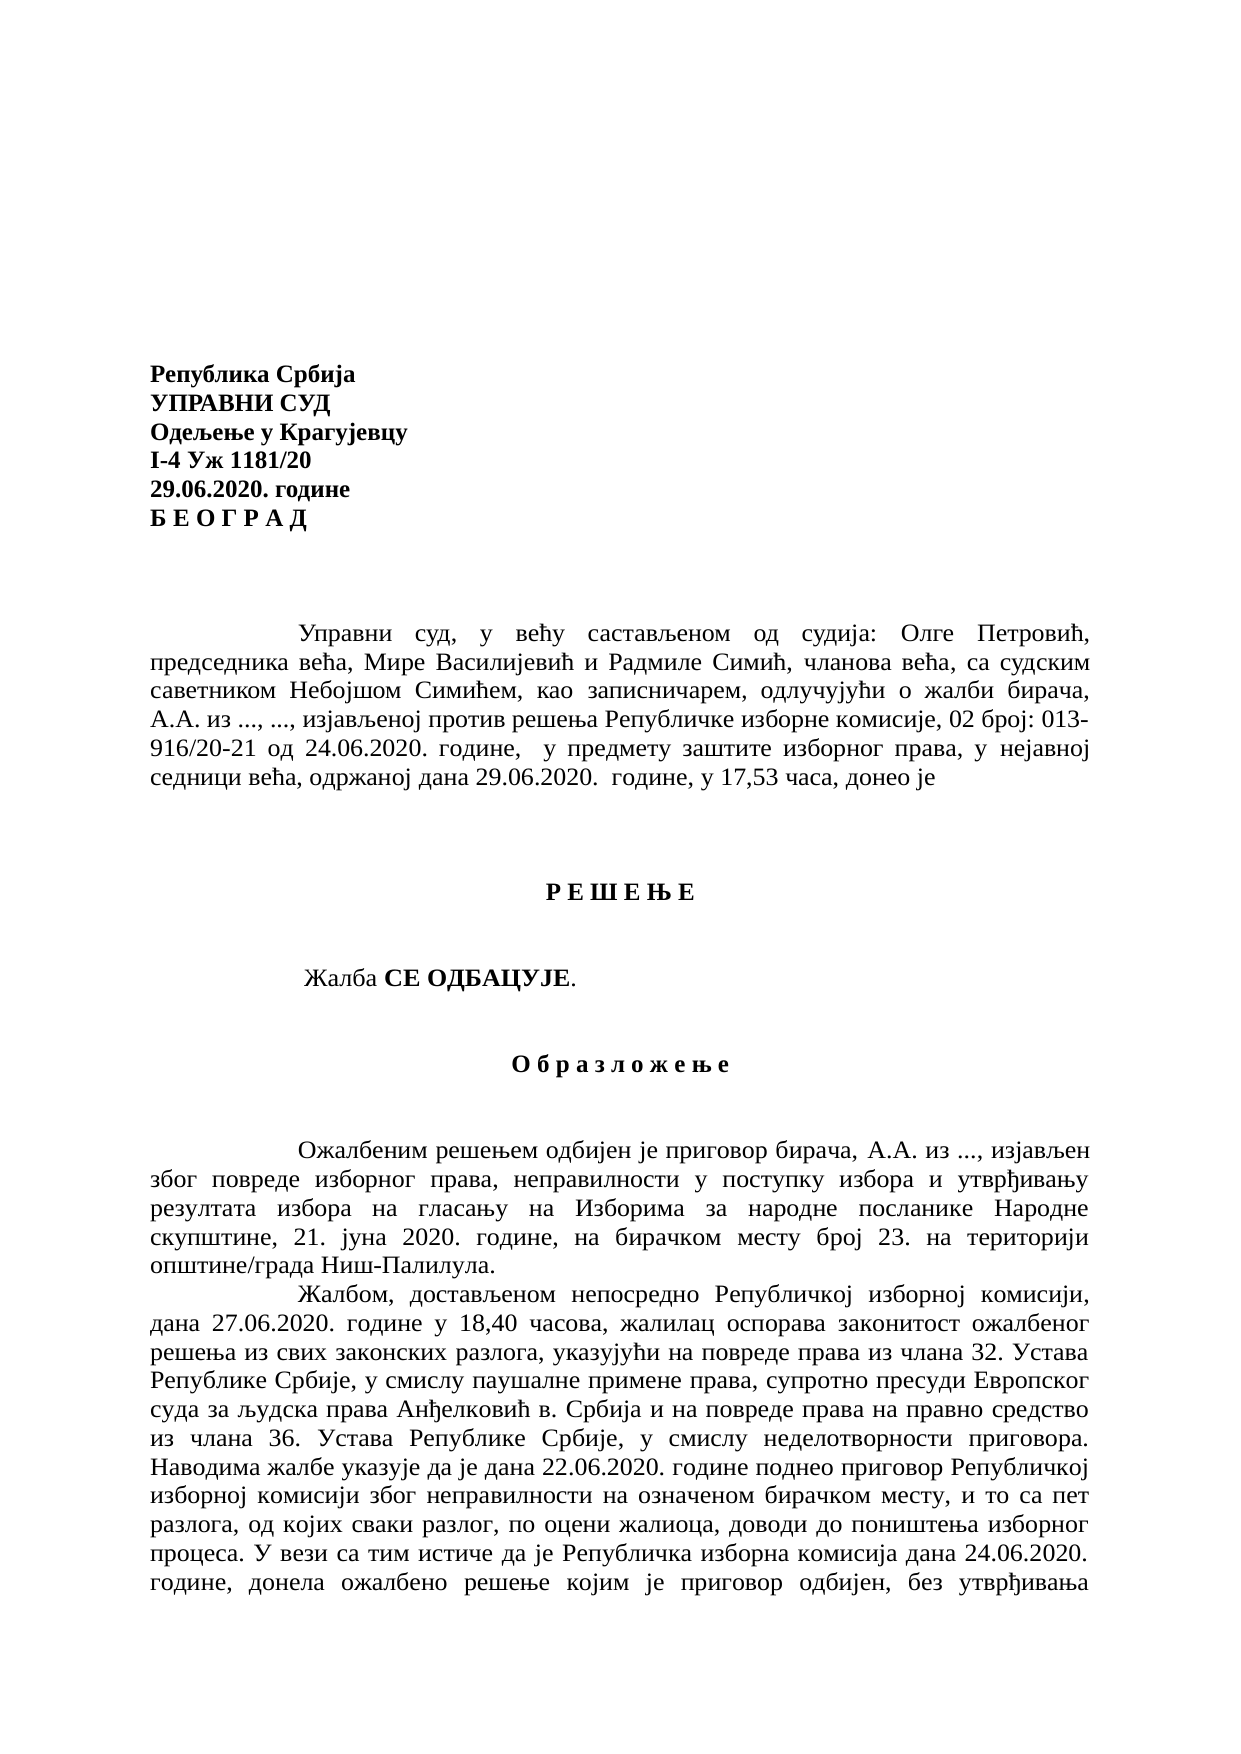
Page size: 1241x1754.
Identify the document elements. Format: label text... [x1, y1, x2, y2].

text Жалбом, достављеном непосредно Републичкој изборној комисији, дана 27.06.2020. године у 18,40 часова, жалилац оспорава законитост ожалбеног решења из свих законских разлога, указујући на повреде права из члана 32. Устава Републике Србије, у смислу паушалне примене права, супротно пресуди Европског суда за људска права Анђелковић в. Србија и на повреде права на правно средство из члана 36. Устава Републике Србије, у смислу неделотворности приговора. Наводима жалбе указује да је дана 22.06.2020. године поднео приговор Републичкој изборној комисији због неправилности на означеном бирачком месту, и то са пет разлога, од којих сваки разлог, по оцени жалиоца, доводи до поништења изборног процеса. У вези са тим истиче да је Републичка изборна комисија дана 24.06.2020. године, донела ожалбено решење којим је приговор одбијен, без утврђивања [150, 1279, 1090, 1595]
text Жалба СЕ ОДБАЦУЈЕ. [150, 963, 1090, 992]
text I-4 Уж 1181/20 [150, 445, 1090, 474]
text УПРАВНИ СУД [150, 388, 1090, 417]
text О б р а з л о ж е њ е [150, 1049, 1090, 1078]
text Република Србија [150, 148, 1090, 388]
text Одељење у Крагујевцу [150, 417, 1090, 445]
text 29.06.2020. године [150, 474, 1090, 503]
text Р Е Ш Е Њ Е [150, 877, 1090, 905]
text Б Е О Г Р А Д [150, 503, 1090, 532]
text Ожалбеним решењем одбијен је приговор бирача, А.А. из ..., изјављен због повреде изборног права, неправилности у поступку избора и утврђивању резултата избора на гласању на Изборима за народне посланике Народне скупштине, 21. јуна 2020. године, на бирачком месту број 23. на територији општине/града Ниш-Палилула. [150, 1135, 1090, 1279]
text Управни суд, у већу састављеном од судија: Олге Петровић, председника већа, Мире Василијевић и Радмиле Симић, чланова већа, са судским саветником Небојшом Симићем, као записничарем, одлучујући о жалби бирача, А.А. из ..., ..., изјављеној против решења Републичке изборне комисије, 02 број: 013-916/20-21 од 24.06.2020. године, у предмету заштите изборног права, у нејавној седници већа, одржаној дана 29.06.2020. године, у 17,53 часа, донео је [150, 618, 1090, 790]
